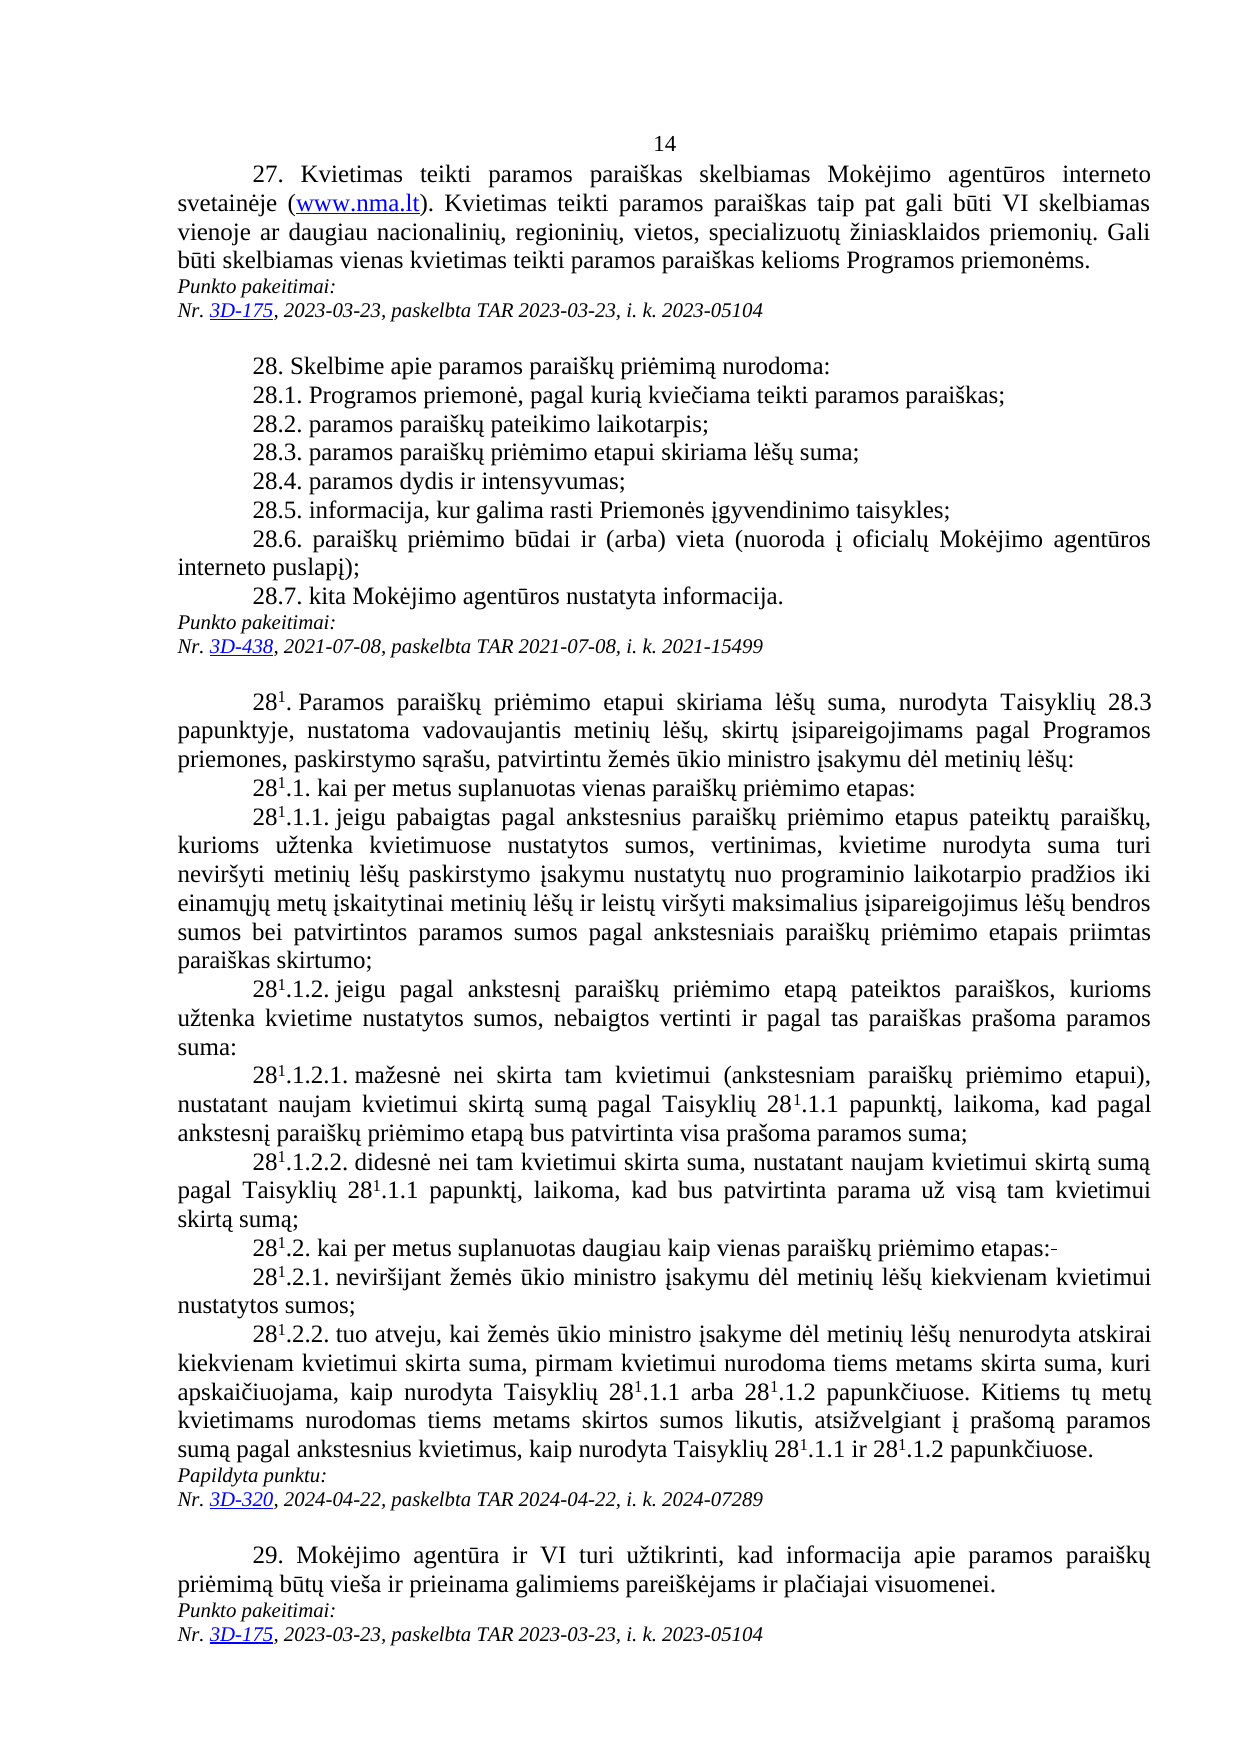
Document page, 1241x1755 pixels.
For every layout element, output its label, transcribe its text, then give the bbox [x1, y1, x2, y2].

text 28. Skelbime apie paramos paraiškų priėmimą nurodoma: [177, 351, 1152, 380]
text 281.2. kai per metus suplanuotas daugiau kaip vienas paraiškų priėmimo etapas: [177, 1233, 1152, 1262]
text Nr. 3D-175, 2023-03-23, paskelbta TAR 2023-03-23, i. k. 2023-05104 [177, 298, 1152, 322]
text 28.5. informacija, kur galima rasti Priemonės įgyvendinimo taisykles; [177, 495, 1152, 524]
text 281.2.1. neviršijant žemės ūkio ministro įsakymu dėl metinių lėšų kiekvienam kvietimui nustatytos sumos; [177, 1262, 1152, 1319]
text 28.7. kita Mokėjimo agentūros nustatyta informacija. [177, 581, 1152, 610]
text Punkto pakeitimai: [177, 610, 1152, 634]
text 281. Paramos paraiškų priėmimo etapui skiriama lėšų suma, nurodyta Taisyklių 28.3 papunktyje, nustatoma vadovaujantis metinių lėšų, skirtų įsipareigojimams pagal Programos priemones, paskirstymo sąrašu, patvirtintu žemės ūkio ministro įsakymu dėl metinių lėšų: [177, 687, 1152, 773]
text 28.2. paramos paraiškų pateikimo laikotarpis; [177, 409, 1152, 437]
text 281.1.1. jeigu pabaigtas pagal ankstesnius paraiškų priėmimo etapus pateiktų paraiškų, kurioms užtenka kvietimuose nustatytos sumos, vertinimas, kvietime nurodyta suma turi neviršyti metinių lėšų paskirstymo įsakymu nustatytų nuo programinio laikotarpio pradžios iki einamųjų metų įskaitytinai metinių lėšų ir leistų viršyti maksimalius įsipareigojimus lėšų bendros sumos bei patvirtintos paramos sumos pagal ankstesniais paraiškų priėmimo etapais priimtas paraiškas skirtumo; [177, 802, 1152, 974]
text 281.1.2.1. mažesnė nei skirta tam kvietimui (ankstesniam paraiškų priėmimo etapui), nustatant naujam kvietimui skirtą sumą pagal Taisyklių 281.1.1 papunktį, laikoma, kad pagal ankstesnį paraiškų priėmimo etapą bus patvirtinta visa prašoma paramos suma; [177, 1061, 1152, 1147]
text 281.1. kai per metus suplanuotas vienas paraiškų priėmimo etapas: [177, 773, 1152, 802]
text Nr. 3D-175, 2023-03-23, paskelbta TAR 2023-03-23, i. k. 2023-05104 [177, 1622, 1152, 1646]
text 28.6. paraiškų priėmimo būdai ir (arba) vieta (nuoroda į oficialų Mokėjimo agentūros interneto puslapį); [177, 524, 1152, 581]
text 27. Kvietimas teikti paramos paraiškas skelbiamas Mokėjimo agentūros interneto svetainėje (www.nma.lt). Kvietimas teikti paramos paraiškas taip pat gali būti VI skelbiamas vienoje ar daugiau nacionalinių, regioninių, vietos, specializuotų žiniasklaidos priemonių. Gali būti skelbiamas vienas kvietimas teikti paramos paraiškas kelioms Programos priemonėms. [177, 159, 1152, 274]
text 281.1.2. jeigu pagal ankstesnį paraiškų priėmimo etapą pateiktos paraiškos, kurioms užtenka kvietime nustatytos sumos, nebaigtos vertinti ir pagal tas paraiškas prašoma paramos suma: [177, 974, 1152, 1061]
text Nr. 3D-320, 2024-04-22, paskelbta TAR 2024-04-22, i. k. 2024-07289 [177, 1487, 1152, 1511]
text 281.2.2. tuo atveju, kai žemės ūkio ministro įsakyme dėl metinių lėšų nenurodyta atskirai kiekvienam kvietimui skirta suma, pirmam kvietimui nurodoma tiems metams skirta suma, kuri apskaičiuojama, kaip nurodyta Taisyklių 281.1.1 arba 281.1.2 papunkčiuose. Kitiems tų metų kvietimams nurodomas tiems metams skirtos sumos likutis, atsižvelgiant į prašomą paramos sumą pagal ankstesnius kvietimus, kaip nurodyta Taisyklių 281.1.1 ir 281.1.2 papunkčiuose. [177, 1319, 1152, 1463]
text Nr. 3D-438, 2021-07-08, paskelbta TAR 2021-07-08, i. k. 2021-15499 [177, 634, 1152, 658]
text 28.1. Programos priemonė, pagal kurią kviečiama teikti paramos paraiškas; [177, 380, 1152, 409]
text 29. Mokėjimo agentūra ir VI turi užtikrinti, kad informacija apie paramos paraiškų priėmimą būtų vieša ir prieinama galimiems pareiškėjams ir plačiajai visuomenei. [177, 1540, 1152, 1597]
text Punkto pakeitimai: [177, 1597, 1152, 1622]
text 28.3. paramos paraiškų priėmimo etapui skiriama lėšų suma; [177, 437, 1152, 466]
text 281.1.2.2. didesnė nei tam kvietimui skirta suma, nustatant naujam kvietimui skirtą sumą pagal Taisyklių 281.1.1 papunktį, laikoma, kad bus patvirtinta parama už visą tam kvietimui skirtą sumą; [177, 1147, 1152, 1233]
text Punkto pakeitimai: [177, 274, 1152, 298]
text 28.4. paramos dydis ir intensyvumas; [177, 466, 1152, 495]
text Papildyta punktu: [177, 1463, 1152, 1487]
